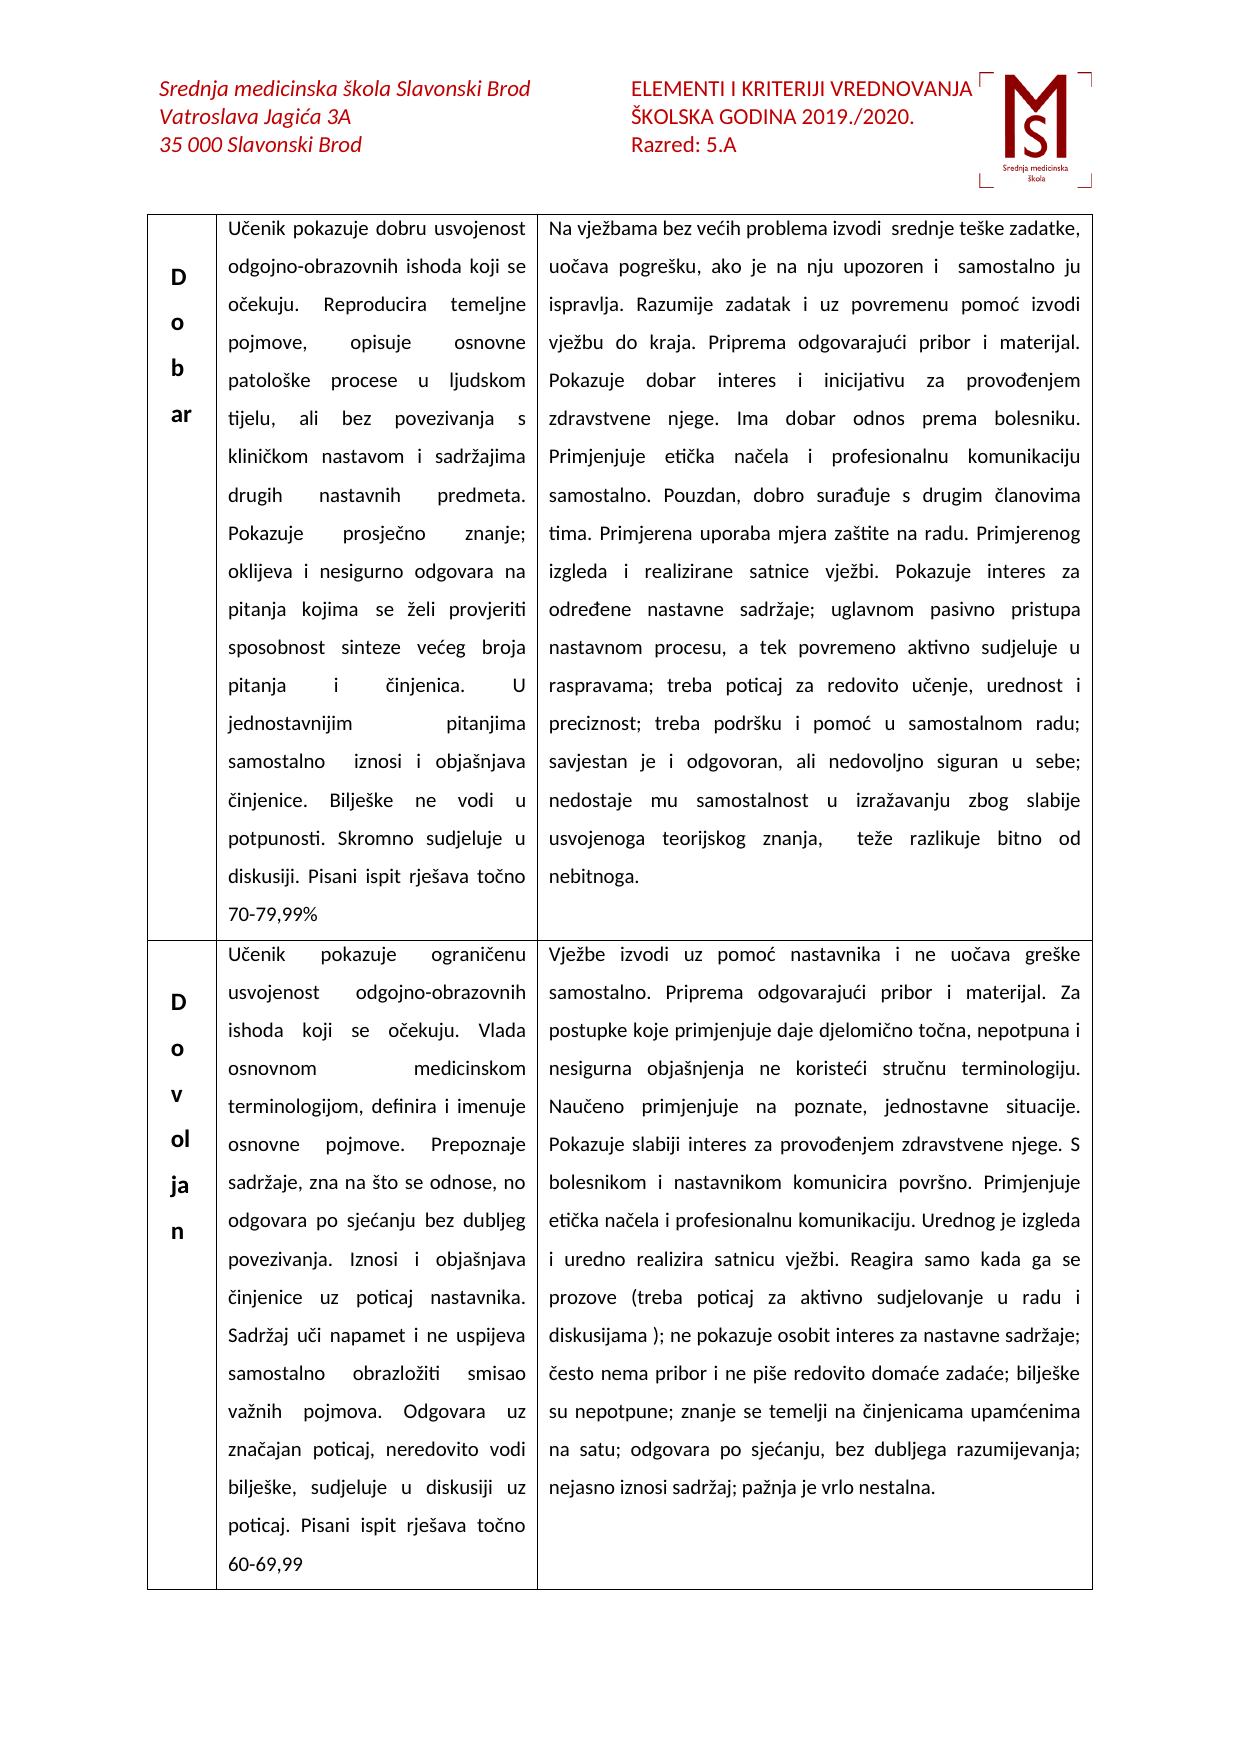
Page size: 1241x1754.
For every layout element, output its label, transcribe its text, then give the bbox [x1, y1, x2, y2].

table_cell Na vježbama bez većih problema izvodi srednje teške zadatke, uočava pogrešku, ako je na nju upozoren i samostalno ju ispravlja. Razumije zadatak i uz povremenu pomoć izvodi vježbu do kraja. Priprema odgovarajući pribor i materijal. Pokazuje dobar interes i inicijativu za provođenjem zdravstvene njege. Ima dobar odnos prema bolesniku. Primjenjuje etička načela i profesionalnu komunikaciju samostalno. Pouzdan, dobro surađuje s drugim članovima tima. Primjerena uporaba mjera zaštite na radu. Primjerenog izgleda i realizirane satnice vježbi. Pokazuje interes za određene nastavne sadržaje; uglavnom pasivno pristupa nastavnom procesu, a tek povremeno aktivno sudjeluje u raspravama; treba poticaj za redovito učenje, urednost i preciznost; treba podršku i pomoć u samostalnom radu; savjestan je i odgovoran, ali nedovoljno siguran u sebe; nedostaje mu samostalnost u izražavanju zbog slabije usvojenoga teorijskog znanja, teže razlikuje bitno od nebitnoga. [538, 215, 1092, 940]
table_cell Dovoljan [148, 941, 216, 1589]
table_cell Dobar [148, 215, 216, 940]
table_cell Učenik pokazuje dobru usvojenost odgojno-obrazovnih ishoda koji se očekuju. Reproducira temeljne pojmove, opisuje osnovne patološke procese u ljudskom tijelu, ali bez povezivanja s kliničkom nastavom i sadržajima drugih nastavnih predmeta. Pokazuje prosječno znanje; oklijeva i nesigurno odgovara na pitanja kojima se želi provjeriti sposobnost sinteze većeg broja pitanja i činjenica. U jednostavnijim pitanjima samostalno iznosi i objašnjava činjenice. Bilješke ne vodi u potpunosti. Skromno sudjeluje u diskusiji. Pisani ispit rješava točno 70-79,99% [217, 215, 537, 940]
table_cell Vježbe izvodi uz pomoć nastavnika i ne uočava greške samostalno. Priprema odgovarajući pribor i materijal. Za postupke koje primjenjuje daje djelomično točna, nepotpuna i nesigurna objašnjenja ne koristeći stručnu terminologiju. Naučeno primjenjuje na poznate, jednostavne situacije. Pokazuje slabiji interes za provođenjem zdravstvene njege. S bolesnikom i nastavnikom komunicira površno. Primjenjuje etička načela i profesionalnu komunikaciju. Urednog je izgleda i uredno realizira satnicu vježbi. Reagira samo kada ga se prozove (treba poticaj za aktivno sudjelovanje u radu i diskusijama ); ne pokazuje osobit interes za nastavne sadržaje; često nema pribor i ne piše redovito domaće zadaće; bilješke su nepotpune; znanje se temelji na činjenicama upamćenima na satu; odgovara po sjećanju, bez dubljega razumijevanja; nejasno iznosi sadržaj; pažnja je vrlo nestalna. [538, 941, 1092, 1589]
table_cell Učenik pokazuje ograničenu usvojenost odgojno-obrazovnih ishoda koji se očekuju. Vlada osnovnom medicinskom terminologijom, definira i imenuje osnovne pojmove. Prepoznaje sadržaje, zna na što se odnose, no odgovara po sjećanju bez dubljeg povezivanja. Iznosi i objašnjava činjenice uz poticaj nastavnika. Sadržaj uči napamet i ne uspijeva samostalno obrazložiti smisao važnih pojmova. Odgovara uz značajan poticaj, neredovito vodi bilješke, sudjeluje u diskusiji uz poticaj. Pisani ispit rješava točno 60-69,99 [217, 941, 537, 1589]
